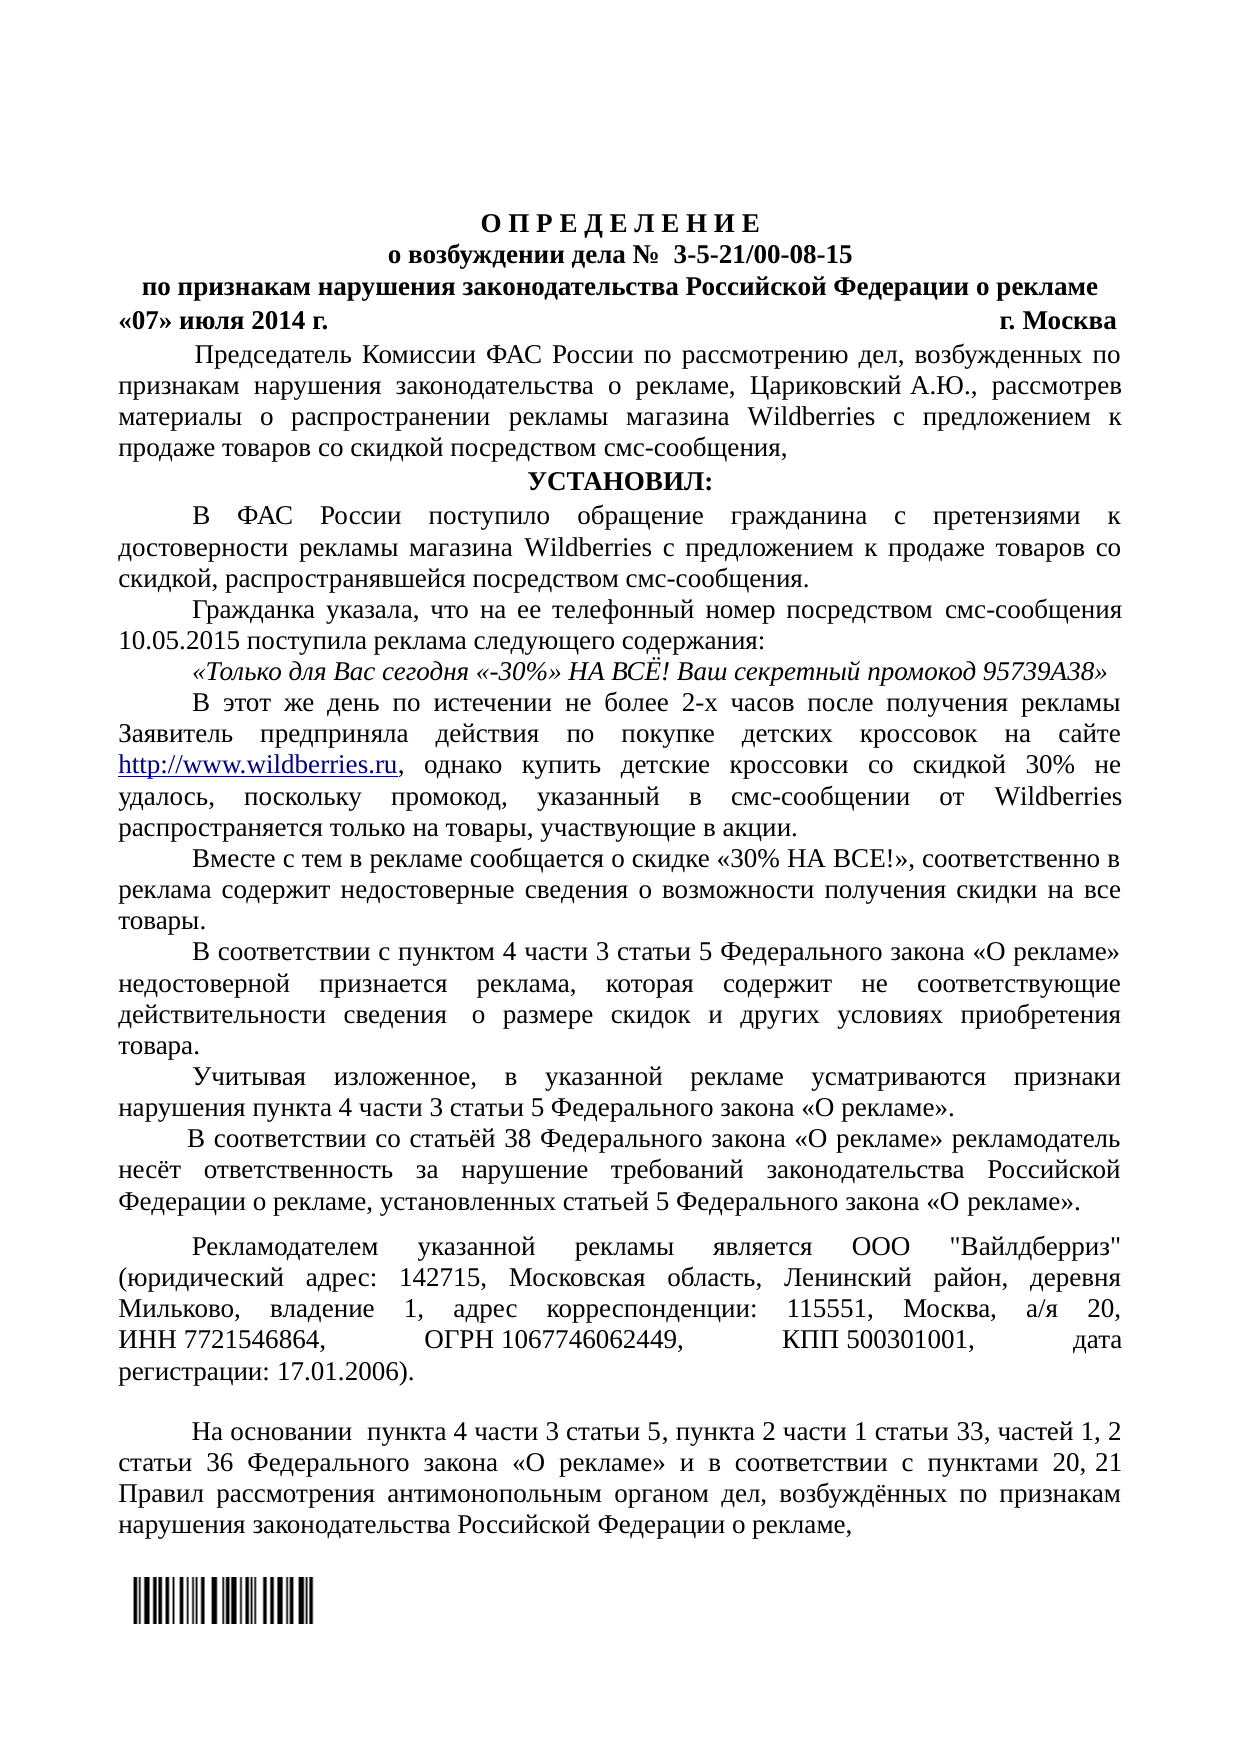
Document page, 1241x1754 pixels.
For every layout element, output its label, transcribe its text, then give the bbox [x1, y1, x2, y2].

text В соответствии с пунктом 4 части 3 статьи 5 Федерального закона «О рекламе» недостоверной признается реклама, которая содержит не соответствующие действительности сведения о размере скидок и других условиях приобретения товара. [118, 936, 1122, 1060]
text «Только для Вас сегодня «-30%» НА ВСЁ! Ваш секретный промокод 95739А38» [118, 655, 1122, 686]
text В этот же день по истечении не более 2-х часов после получения рекламы Заявитель предприняла действия по покупке детских кроссовок на сайте http://www.wildberries.ru, однако купить детские кроссовки со скидкой 30% не удалось, поскольку промокод, указанный в смс-сообщении от Wildberries распространяется только на товары, участвующие в акции. [118, 686, 1122, 842]
text Рекламодателем указанной рекламы является ООО "Вайлдберриз" (юридический адрес: 142715, Московская область, Ленинский район, деревня Мильково, владение 1, адрес корреспонденции: 115551, Москва, а/я 20, ИНН 7721546864, ОГРН 1067746062449, КПП 500301001, дата регистрации: 17.01.2006). [118, 1230, 1122, 1386]
text В ФАС России поступило обращение гражданина с претензиями к достоверности рекламы магазина Wildberries с предложением к продаже товаров со скидкой, распространявшейся посредством смс-сообщения. [118, 499, 1122, 593]
picture [118, 1577, 331, 1624]
text О П Р Е Д Е Л Е Н И Е [118, 207, 1122, 239]
text по признакам нарушения законодательства Российской Федерации о рекламе [118, 270, 1122, 301]
text «07» июля 2014 г. г. Москва [118, 304, 1122, 335]
text Вместе с тем в рекламе сообщается о скидке «30% НА ВСЕ!», соответственно в реклама содержит недостоверные сведения о возможности получения скидки на все товары. [118, 842, 1122, 936]
text На основании пункта 4 части 3 статьи 5, пункта 2 части 1 статьи 33, частей 1, 2 статьи 36 Федерального закона «О рекламе» и в соответствии с пунктами 20, 21 Правил рассмотрения антимонопольным органом дел, возбуждённых по признакам нарушения законодательства Российской Федерации о рекламе, [118, 1415, 1122, 1539]
text о возбуждении дела № 3-5-21/00-08-15 [118, 239, 1122, 270]
text Председатель Комиссии ФАС России по рассмотрению дел, возбужденных по признакам нарушения законодательства о рекламе, Цариковский А.Ю., рассмотрев материалы о распространении рекламы магазина Wildberries с предложением к продаже товаров со скидкой посредством смс-сообщения, [118, 338, 1122, 462]
text УСТАНОВИЛ: [118, 465, 1122, 497]
text Гражданка указала, что на ее телефонный номер посредством смс-сообщения 10.05.2015 поступила реклама следующего содержания: [118, 593, 1122, 655]
text В соответствии со статьёй 38 Федерального закона «О рекламе» рекламодатель несёт ответственность за нарушение требований законодательства Российской Федерации о рекламе, установленных статьей 5 Федерального закона «О рекламе». [118, 1122, 1122, 1216]
text Учитывая изложенное, в указанной рекламе усматриваются признаки нарушения пункта 4 части 3 статьи 5 Федерального закона «О рекламе». [118, 1060, 1122, 1122]
